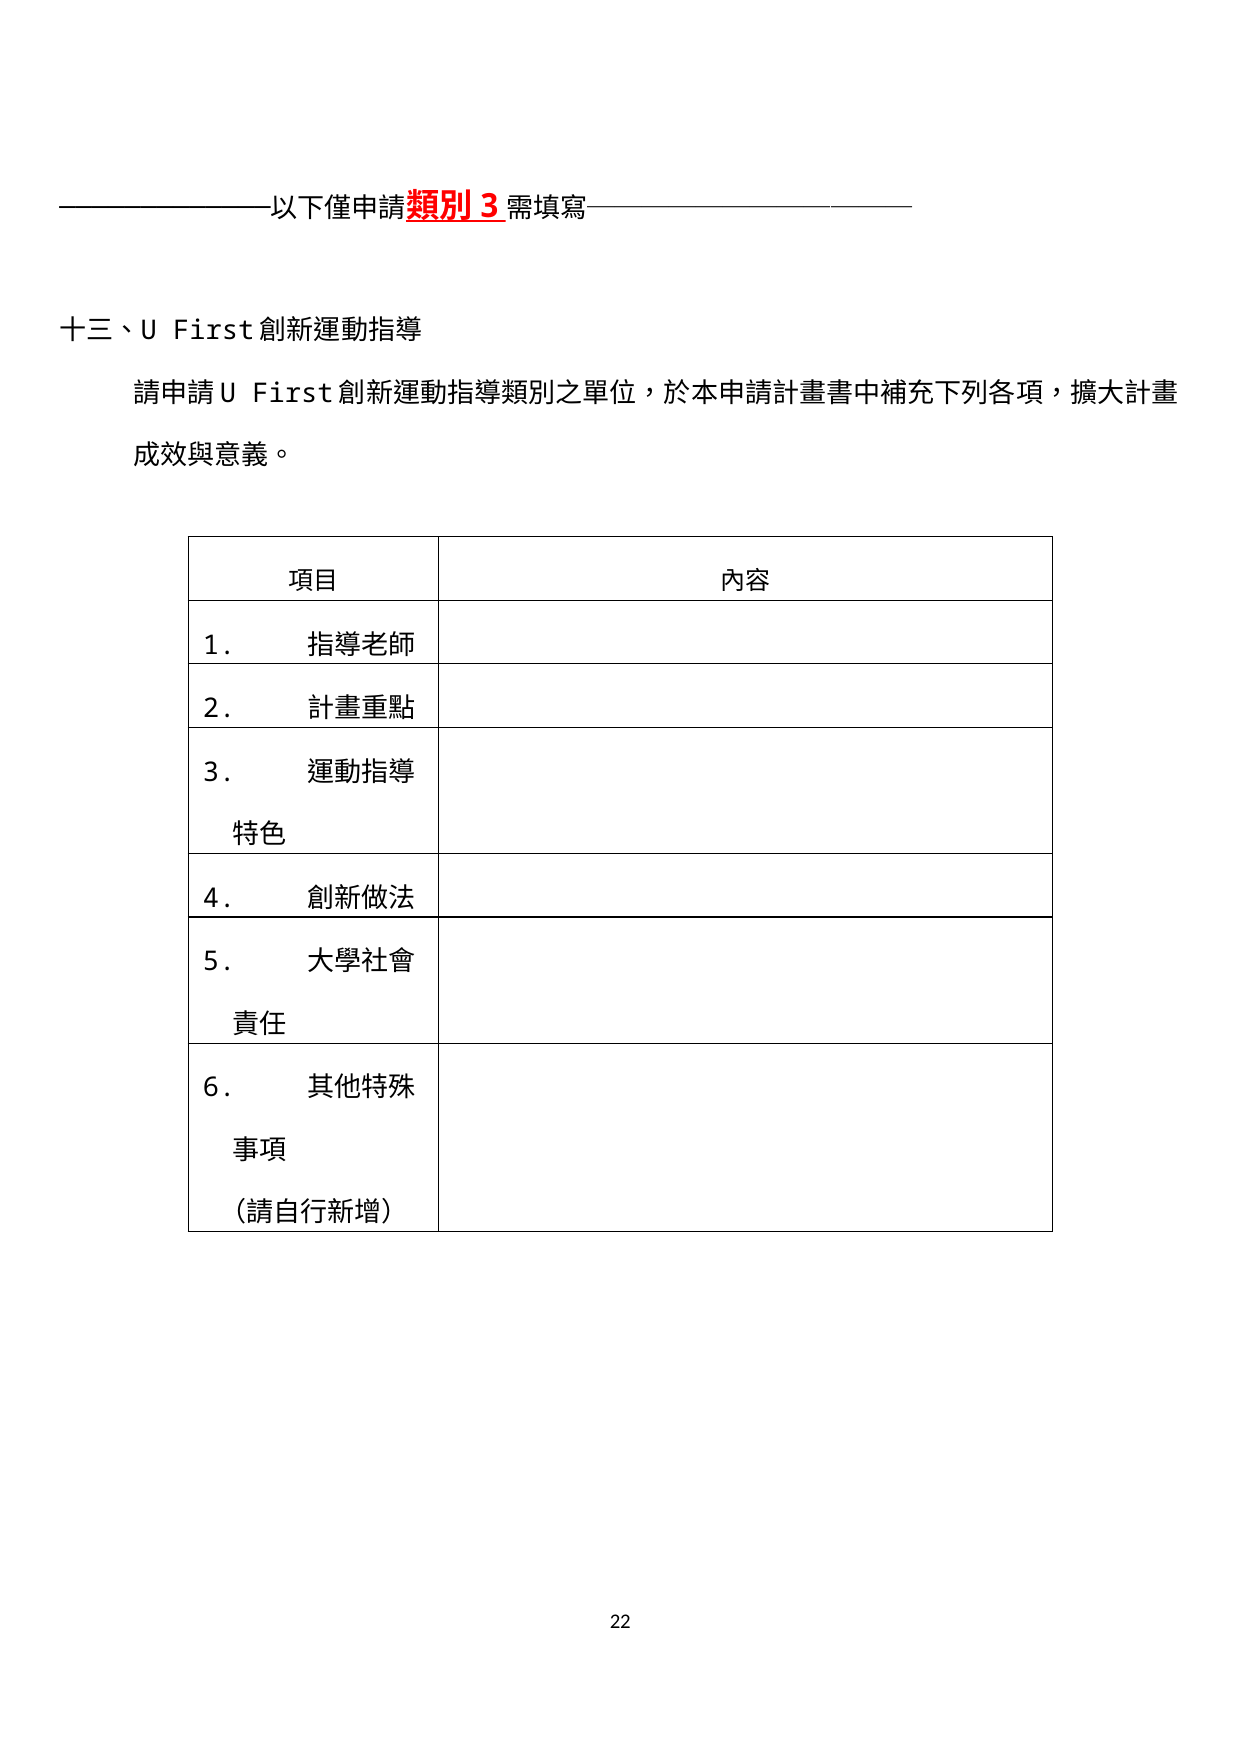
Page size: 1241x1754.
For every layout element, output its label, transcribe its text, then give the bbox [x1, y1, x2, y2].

table_cell [439, 854, 1052, 916]
table_cell [439, 664, 1052, 727]
table_cell 其他特殊事項 （請自行新增） [189, 1044, 438, 1231]
table_header 內容 [439, 537, 1052, 600]
table_cell 大學社會責任 [189, 918, 438, 1042]
table_cell [439, 601, 1052, 663]
table_cell 計畫重點 [189, 664, 438, 727]
text 請申請U First創新運動指導類別之單位，於本申請計畫書中補充下列各項，擴大計畫成效與意義。 [133, 349, 1181, 474]
table_header 項目 [189, 537, 438, 600]
table_cell 指導老師 [189, 601, 438, 663]
text 十三、U First創新運動指導 [59, 286, 1181, 349]
table_cell 創新做法 [189, 854, 438, 916]
table_cell 運動指導特色 [189, 728, 438, 853]
table_cell [439, 728, 1052, 853]
text ─────────────以下僅申請類別3需填寫──────────── [59, 161, 1181, 224]
table_cell [439, 1044, 1052, 1231]
table_cell [439, 918, 1052, 1042]
